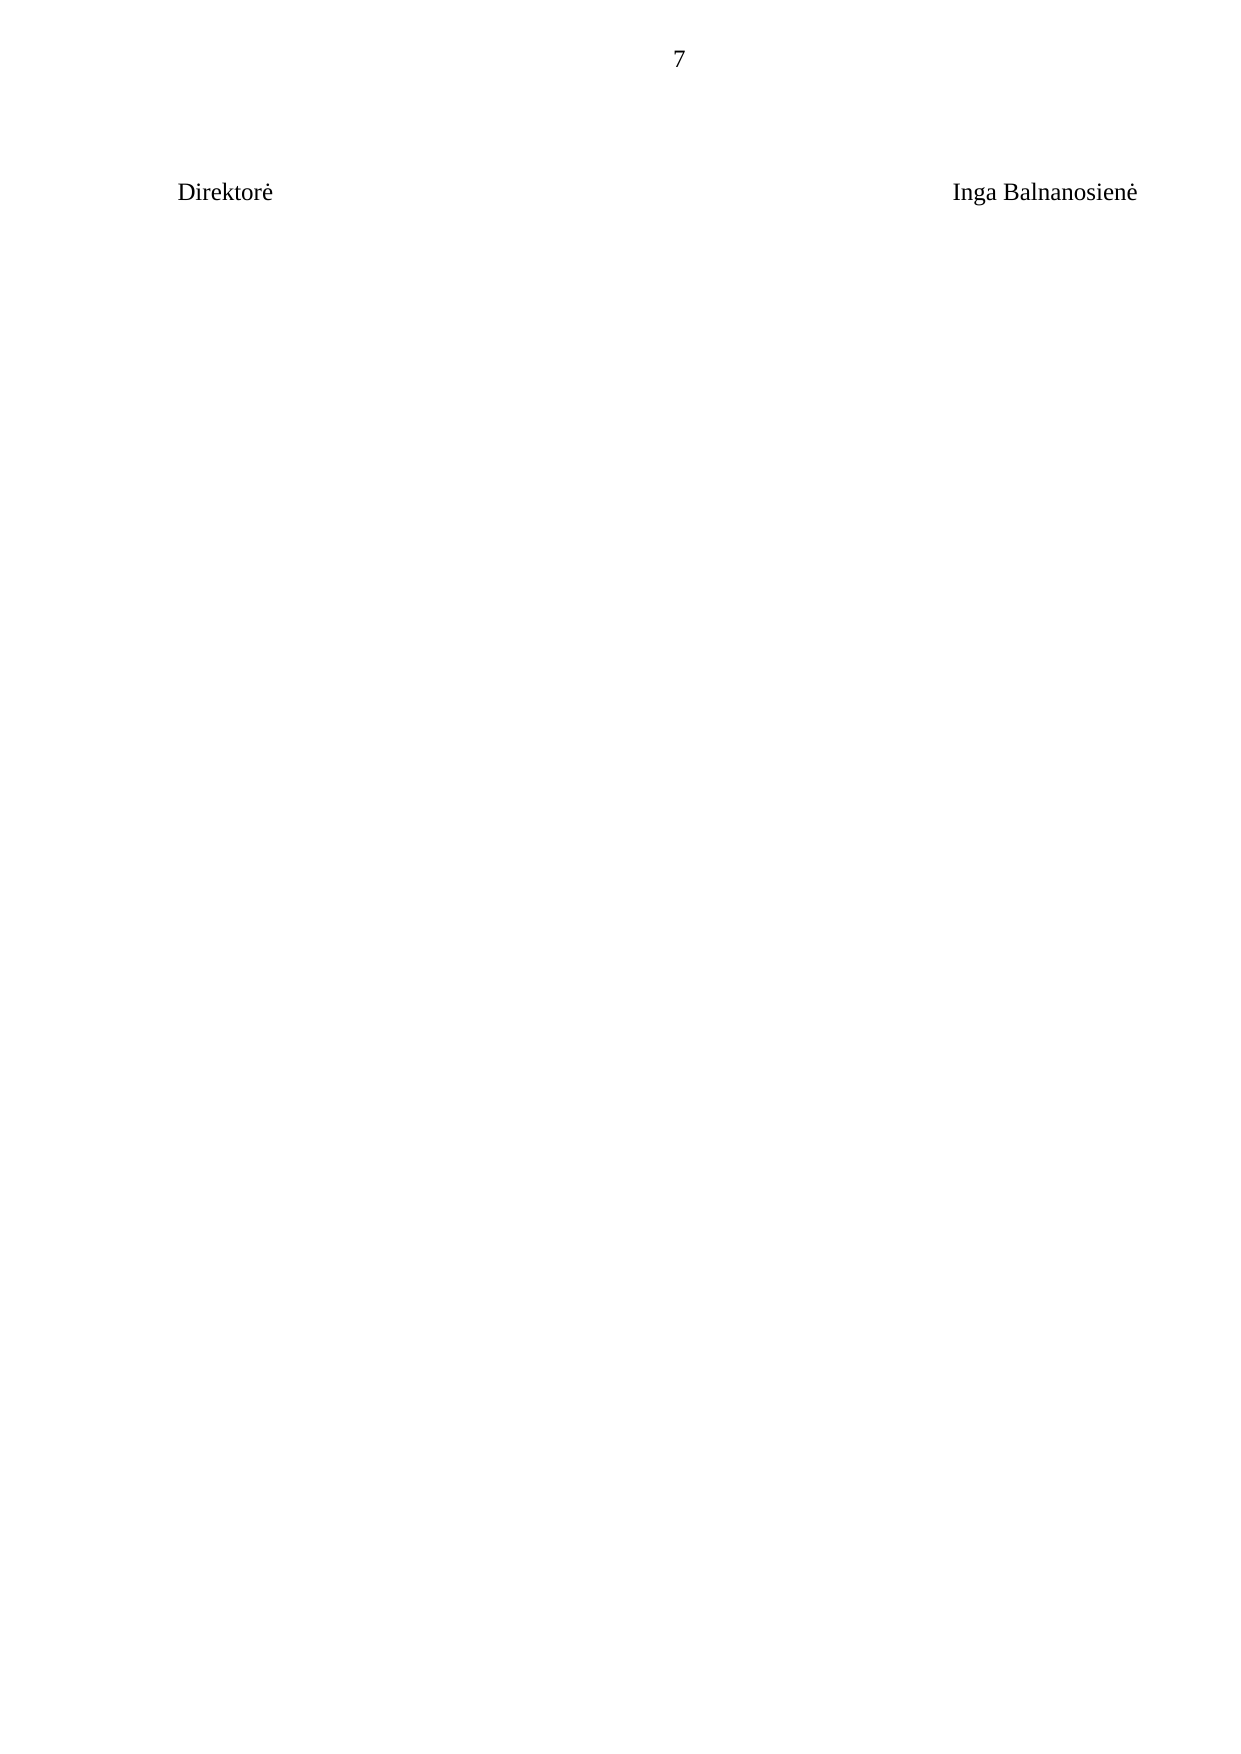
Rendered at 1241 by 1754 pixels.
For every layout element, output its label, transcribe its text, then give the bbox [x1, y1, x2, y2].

text Direktorė Inga Balnanosienė [177, 177, 1152, 206]
